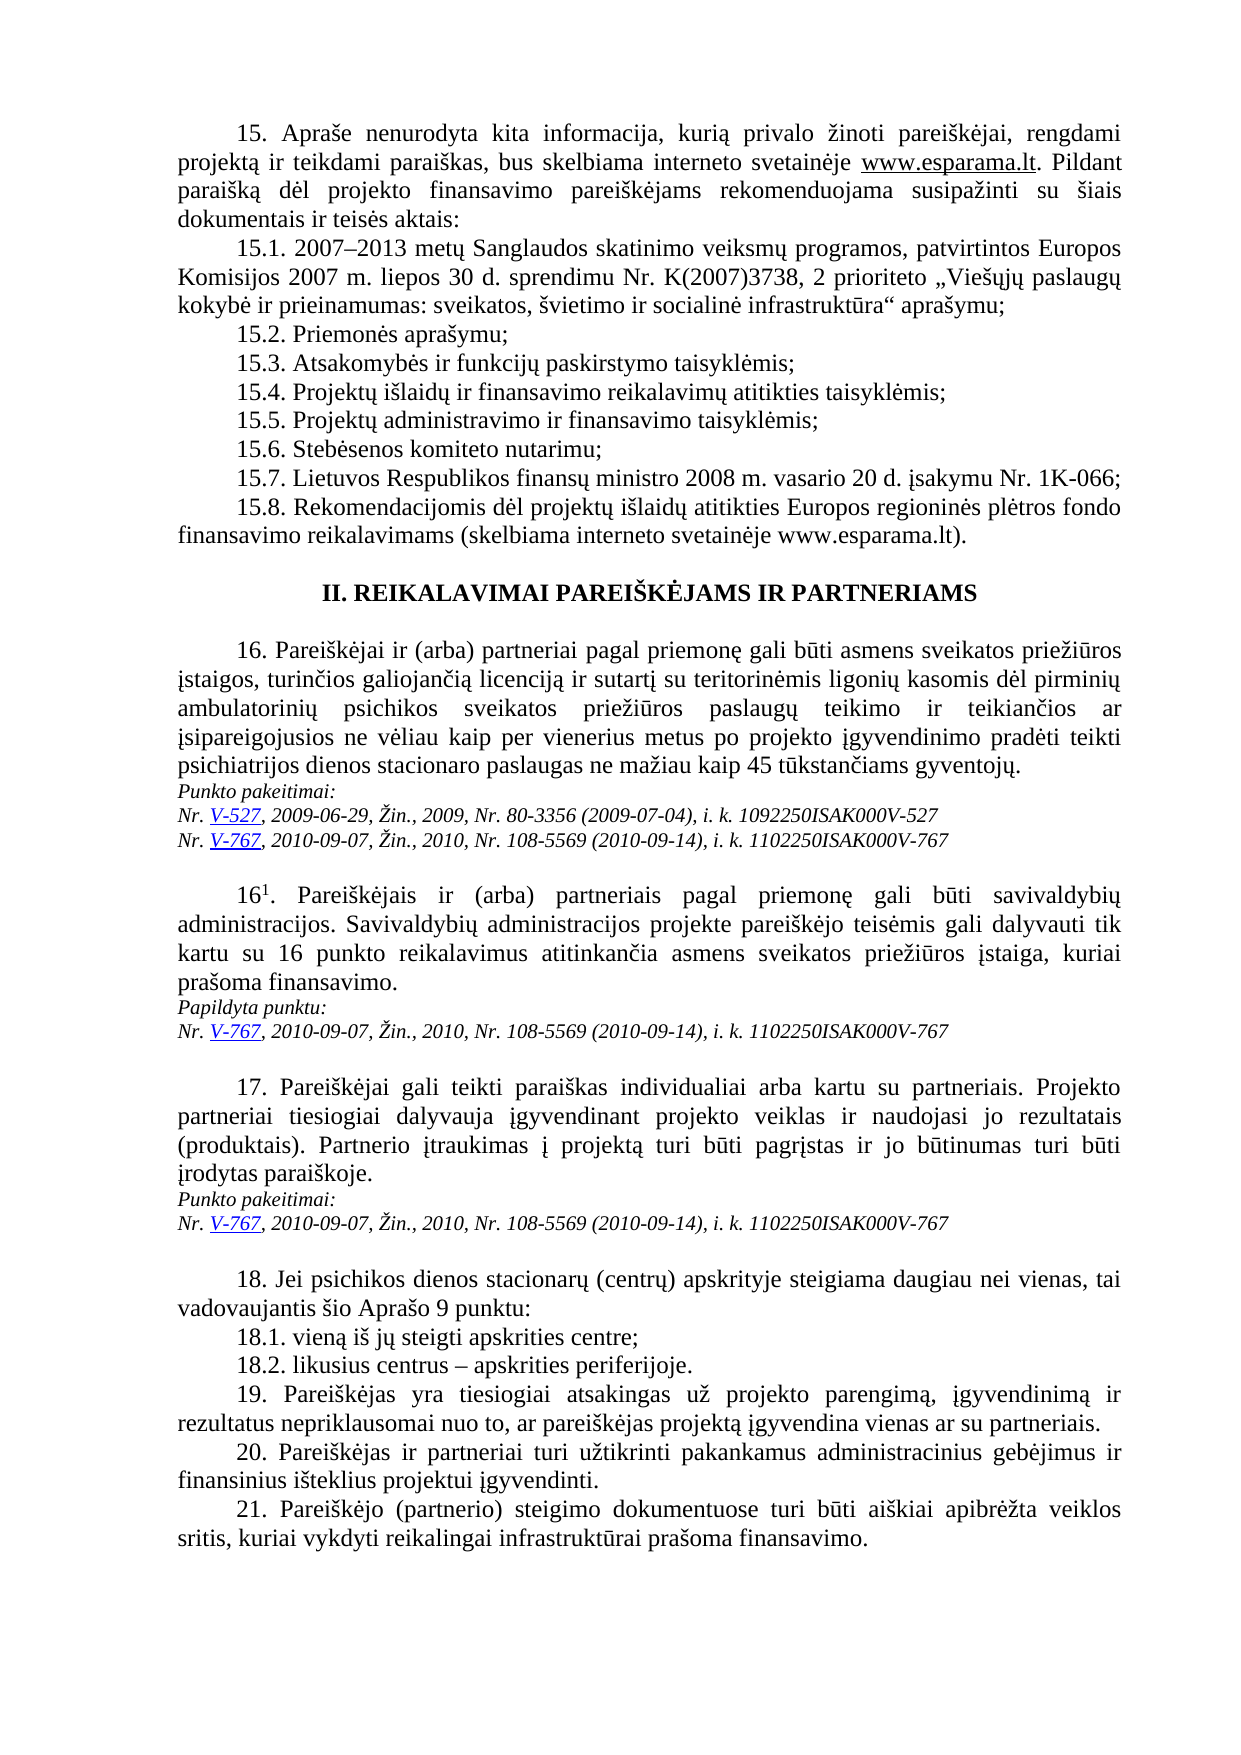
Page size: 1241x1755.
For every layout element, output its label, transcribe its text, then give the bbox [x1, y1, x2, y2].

text Nr. V-767, 2010-09-07, Žin., 2010, Nr. 108-5569 (2010-09-14), i. k. 1102250ISAK000V-767 [177, 1211, 1122, 1235]
text Papildyta punktu: [177, 995, 1122, 1019]
text 18.1. vieną iš jų steigti apskrities centre; [177, 1322, 1122, 1350]
text 15.7. Lietuvos Respublikos finansų ministro 2008 m. vasario 20 d. įsakymu Nr. 1K-066; [177, 463, 1122, 492]
text 20. Pareiškėjas ir partneriai turi užtikrinti pakankamus administracinius gebėjimus ir finansinius išteklius projektui įgyvendinti. [177, 1437, 1122, 1494]
text 15.2. Priemonės aprašymu; [177, 319, 1122, 348]
text Nr. V-527, 2009-06-29, Žin., 2009, Nr. 80-3356 (2009-07-04), i. k. 1092250ISAK000V-527 [177, 803, 1122, 827]
text 15.8. Rekomendacijomis dėl projektų išlaidų atitikties Europos regioninės plėtros fondo finansavimo reikalavimams (skelbiama interneto svetainėje www.esparama.lt). [177, 492, 1122, 549]
text Nr. V-767, 2010-09-07, Žin., 2010, Nr. 108-5569 (2010-09-14), i. k. 1102250ISAK000V-767 [177, 827, 1122, 852]
text 15.4. Projektų išlaidų ir finansavimo reikalavimų atitikties taisyklėmis; [177, 377, 1122, 406]
text 161. Pareiškėjais ir (arba) partneriais pagal priemonę gali būti savivaldybių administracijos. Savivaldybių administracijos projekte pareiškėjo teisėmis gali dalyvauti tik kartu su 16 punkto reikalavimus atitinkančia asmens sveikatos priežiūros įstaiga, kuriai prašoma finansavimo. [177, 880, 1122, 995]
text II. REIKALAVIMAI PAREIŠKĖJAMS IR PARTNERIAMS [177, 578, 1122, 607]
text 15.5. Projektų administravimo ir finansavimo taisyklėmis; [177, 406, 1122, 434]
text 16. Pareiškėjai ir (arba) partneriai pagal priemonę gali būti asmens sveikatos priežiūros įstaigos, turinčios galiojančią licenciją ir sutartį su teritorinėmis ligonių kasomis dėl pirminių ambulatorinių psichikos sveikatos priežiūros paslaugų teikimo ir teikiančios ar įsipareigojusios ne vėliau kaip per vienerius metus po projekto įgyvendinimo pradėti teikti psichiatrijos dienos stacionaro paslaugas ne mažiau kaip 45 tūkstančiams gyventojų. [177, 636, 1122, 779]
text Punkto pakeitimai: [177, 1187, 1122, 1211]
text 15.1. 2007–2013 metų Sanglaudos skatinimo veiksmų programos, patvirtintos Europos Komisijos 2007 m. liepos 30 d. sprendimu Nr. K(2007)3738, 2 prioriteto „Viešųjų paslaugų kokybė ir prieinamumas: sveikatos, švietimo ir socialinė infrastruktūra“ aprašymu; [177, 233, 1122, 319]
text 19. Pareiškėjas yra tiesiogiai atsakingas už projekto parengimą, įgyvendinimą ir rezultatus nepriklausomai nuo to, ar pareiškėjas projektą įgyvendina vienas ar su partneriais. [177, 1379, 1122, 1437]
text Punkto pakeitimai: [177, 779, 1122, 803]
text 15.6. Stebėsenos komiteto nutarimu; [177, 434, 1122, 463]
text 18. Jei psichikos dienos stacionarų (centrų) apskrityje steigiama daugiau nei vienas, tai vadovaujantis šio Aprašo 9 punktu: [177, 1264, 1122, 1322]
text 15. Apraše nenurodyta kita informacija, kurią privalo žinoti pareiškėjai, rengdami projektą ir teikdami paraiškas, bus skelbiama interneto svetainėje www.esparama.lt. Pildant paraišką dėl projekto finansavimo pareiškėjams rekomenduojama susipažinti su šiais dokumentais ir teisės aktais: [177, 118, 1122, 233]
text 15.3. Atsakomybės ir funkcijų paskirstymo taisyklėmis; [177, 348, 1122, 377]
text 21. Pareiškėjo (partnerio) steigimo dokumentuose turi būti aiškiai apibrėžta veiklos sritis, kuriai vykdyti reikalingai infrastruktūrai prašoma finansavimo. [177, 1494, 1122, 1552]
text Nr. V-767, 2010-09-07, Žin., 2010, Nr. 108-5569 (2010-09-14), i. k. 1102250ISAK000V-767 [177, 1019, 1122, 1043]
text 18.2. likusius centrus – apskrities periferijoje. [177, 1350, 1122, 1379]
text 17. Pareiškėjai gali teikti paraiškas individualiai arba kartu su partneriais. Projekto partneriai tiesiogiai dalyvauja įgyvendinant projekto veiklas ir naudojasi jo rezultatais (produktais). Partnerio įtraukimas į projektą turi būti pagrįstas ir jo būtinumas turi būti įrodytas paraiškoje. [177, 1072, 1122, 1187]
